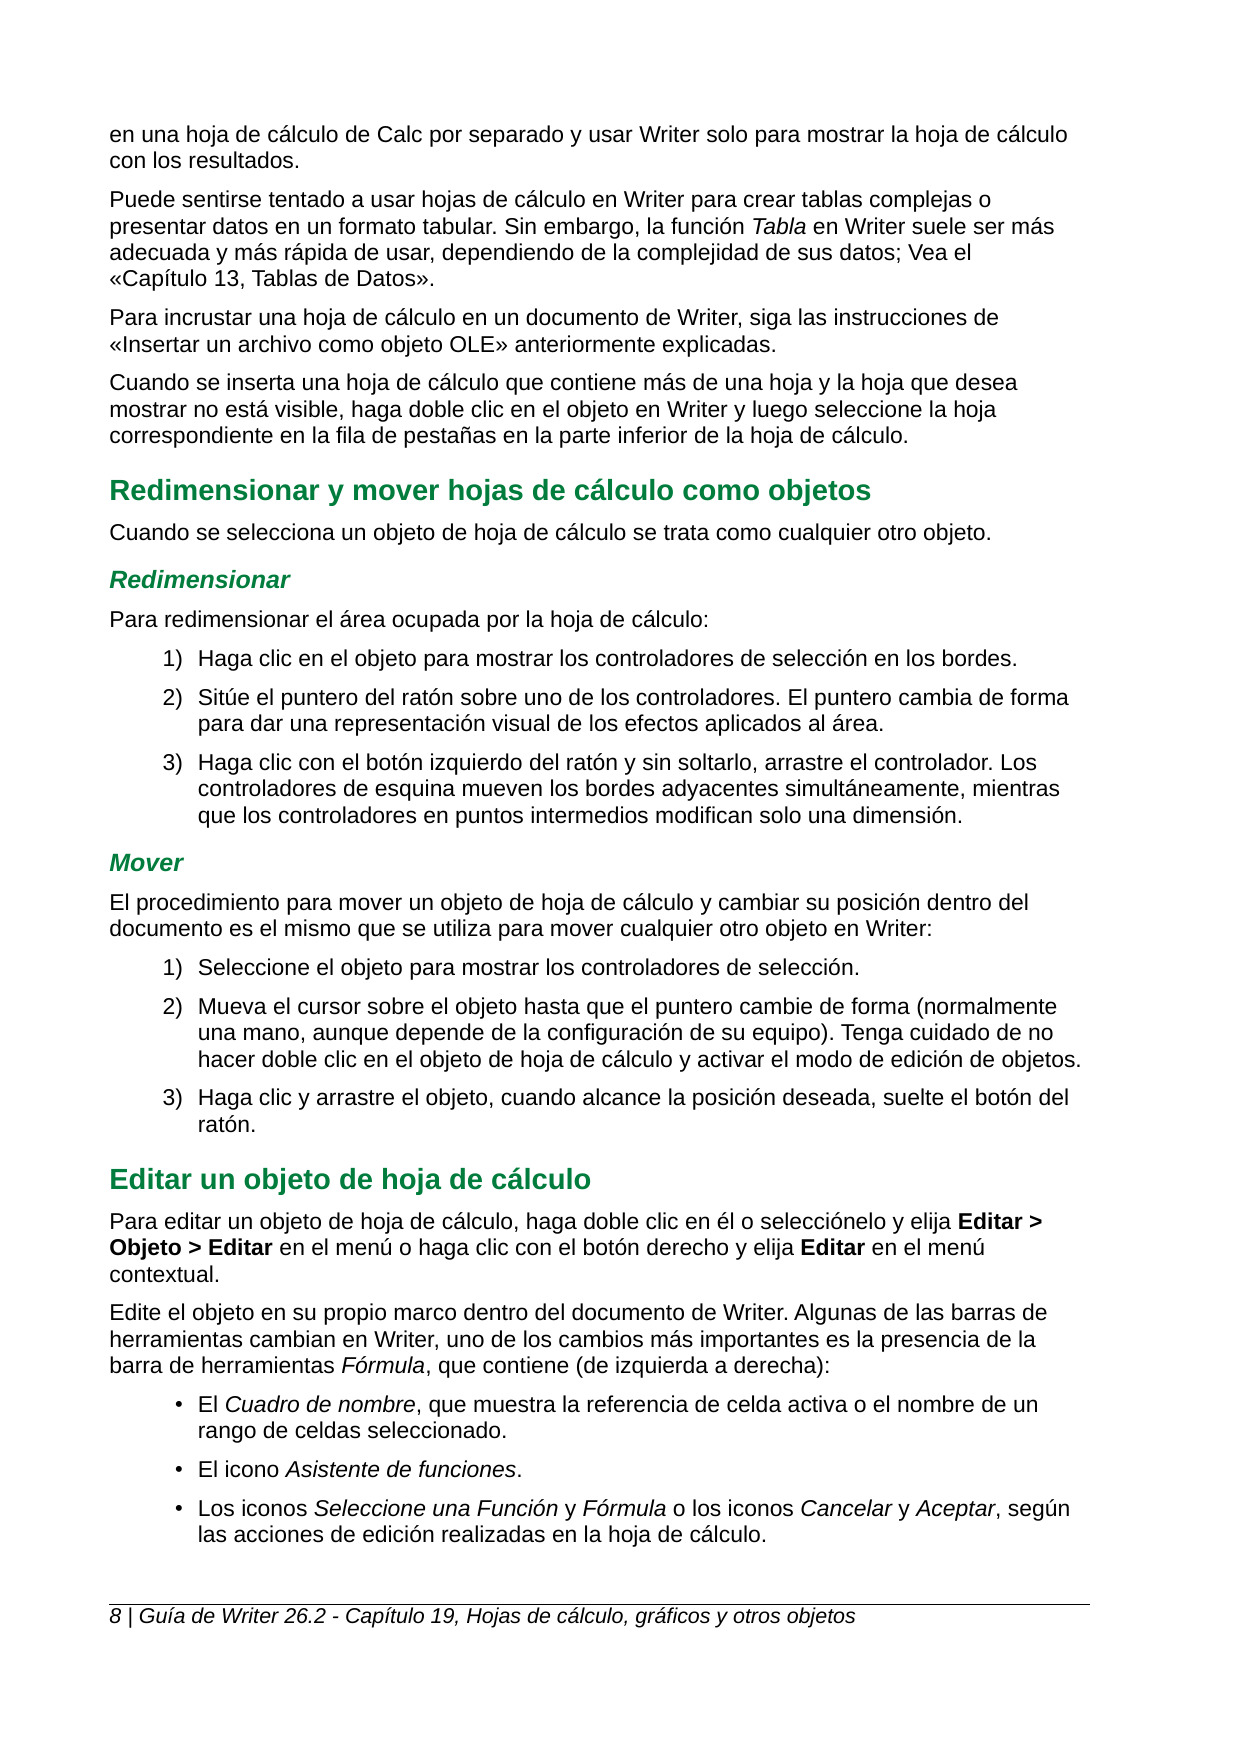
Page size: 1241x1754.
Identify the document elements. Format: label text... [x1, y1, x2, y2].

list Seleccione el objeto para mostrar los controladores de selección. [183, 954, 1090, 980]
list El Cuadro de nombre, que muestra la referencia de celda activa o el nombre de un rango de celdas seleccionado. [183, 1391, 1090, 1444]
list El procedimiento para mover un objeto de hoja de cálculo y cambiar su posición dentro del documento es el mismo que se utiliza para mover cualquier otro objeto en Writer: [109, 889, 1090, 941]
list Sitúe el puntero del ratón sobre uno de los controladores. El puntero cambia de forma para dar una representación visual de los efectos aplicados al área. [183, 684, 1090, 737]
list Los iconos Seleccione una Función y Fórmula o los iconos Cancelar y Aceptar, según las acciones de edición realizadas en la hoja de cálculo. [183, 1495, 1090, 1548]
list Haga clic con el botón izquierdo del ratón y sin soltarlo, arrastre el controlador. Los controladores de esquina mueven los bordes adyacentes simultáneamente, mientras que los controladores en puntos intermedios modifican solo una dimensión. [183, 749, 1090, 828]
text Cuando se inserta una hoja de cálculo que contiene más de una hoja y la hoja que desea mostrar no está visible, haga doble clic en el objeto en Writer y luego seleccione la hoja correspondiente en la fila de pestañas en la parte inferior de la hoja de cálculo. [109, 369, 1090, 448]
list El icono Asistente de funciones. [183, 1456, 1090, 1482]
subtitle Mover [109, 848, 1090, 876]
text Para editar un objeto de hoja de cálculo, haga doble clic en él o selecciónelo y elija Editar > Objeto > Editar en el menú o haga clic con el botón derecho y elija Editar en el menú contextual. [109, 1208, 1090, 1287]
subtitle Redimensionar [109, 565, 1090, 594]
list Edite el objeto en su propio marco dentro del documento de Writer. Algunas de las barras de herramientas cambian en Writer, uno de los cambios más importantes es la presencia de la barra de herramientas Fórmula, que contiene (de izquierda a derecha): [109, 1299, 1090, 1378]
list Para redimensionar el área ocupada por la hoja de cálculo: [109, 606, 1090, 632]
text Cuando se selecciona un objeto de hoja de cálculo se trata como cualquier otro objeto. [109, 519, 1090, 546]
text en una hoja de cálculo de Calc por separado y usar Writer solo para mostrar la hoja de cálculo con los resultados. [109, 121, 1090, 174]
list Mueva el cursor sobre el objeto hasta que el puntero cambie de forma (normalmente una mano, aunque depende de la configuración de su equipo). Tenga cuidado de no hacer doble clic en el objeto de hoja de cálculo y activar el modo de edición de objetos. [183, 993, 1090, 1072]
text Puede sentirse tentado a usar hojas de cálculo en Writer para crear tablas complejas o presentar datos en un formato tabular. Sin embargo, la función Tabla en Writer suele ser más adecuada y más rápida de usar, dependiendo de la complejidad de sus datos; Vea el «Capítulo 13, Tablas de Datos». [109, 186, 1090, 292]
list Haga clic y arrastre el objeto, cuando alcance la posición deseada, suelte el botón del ratón. [183, 1084, 1090, 1137]
list Haga clic en el objeto para mostrar los controladores de selección en los bordes. [183, 645, 1090, 671]
text Para incrustar una hoja de cálculo en un documento de Writer, siga las instrucciones de «Insertar un archivo como objeto OLE» anteriormente explicadas. [109, 304, 1090, 357]
subtitle Editar un objeto de hoja de cálculo [109, 1162, 1090, 1195]
subtitle Redimensionar y mover hojas de cálculo como objetos [109, 473, 1090, 507]
